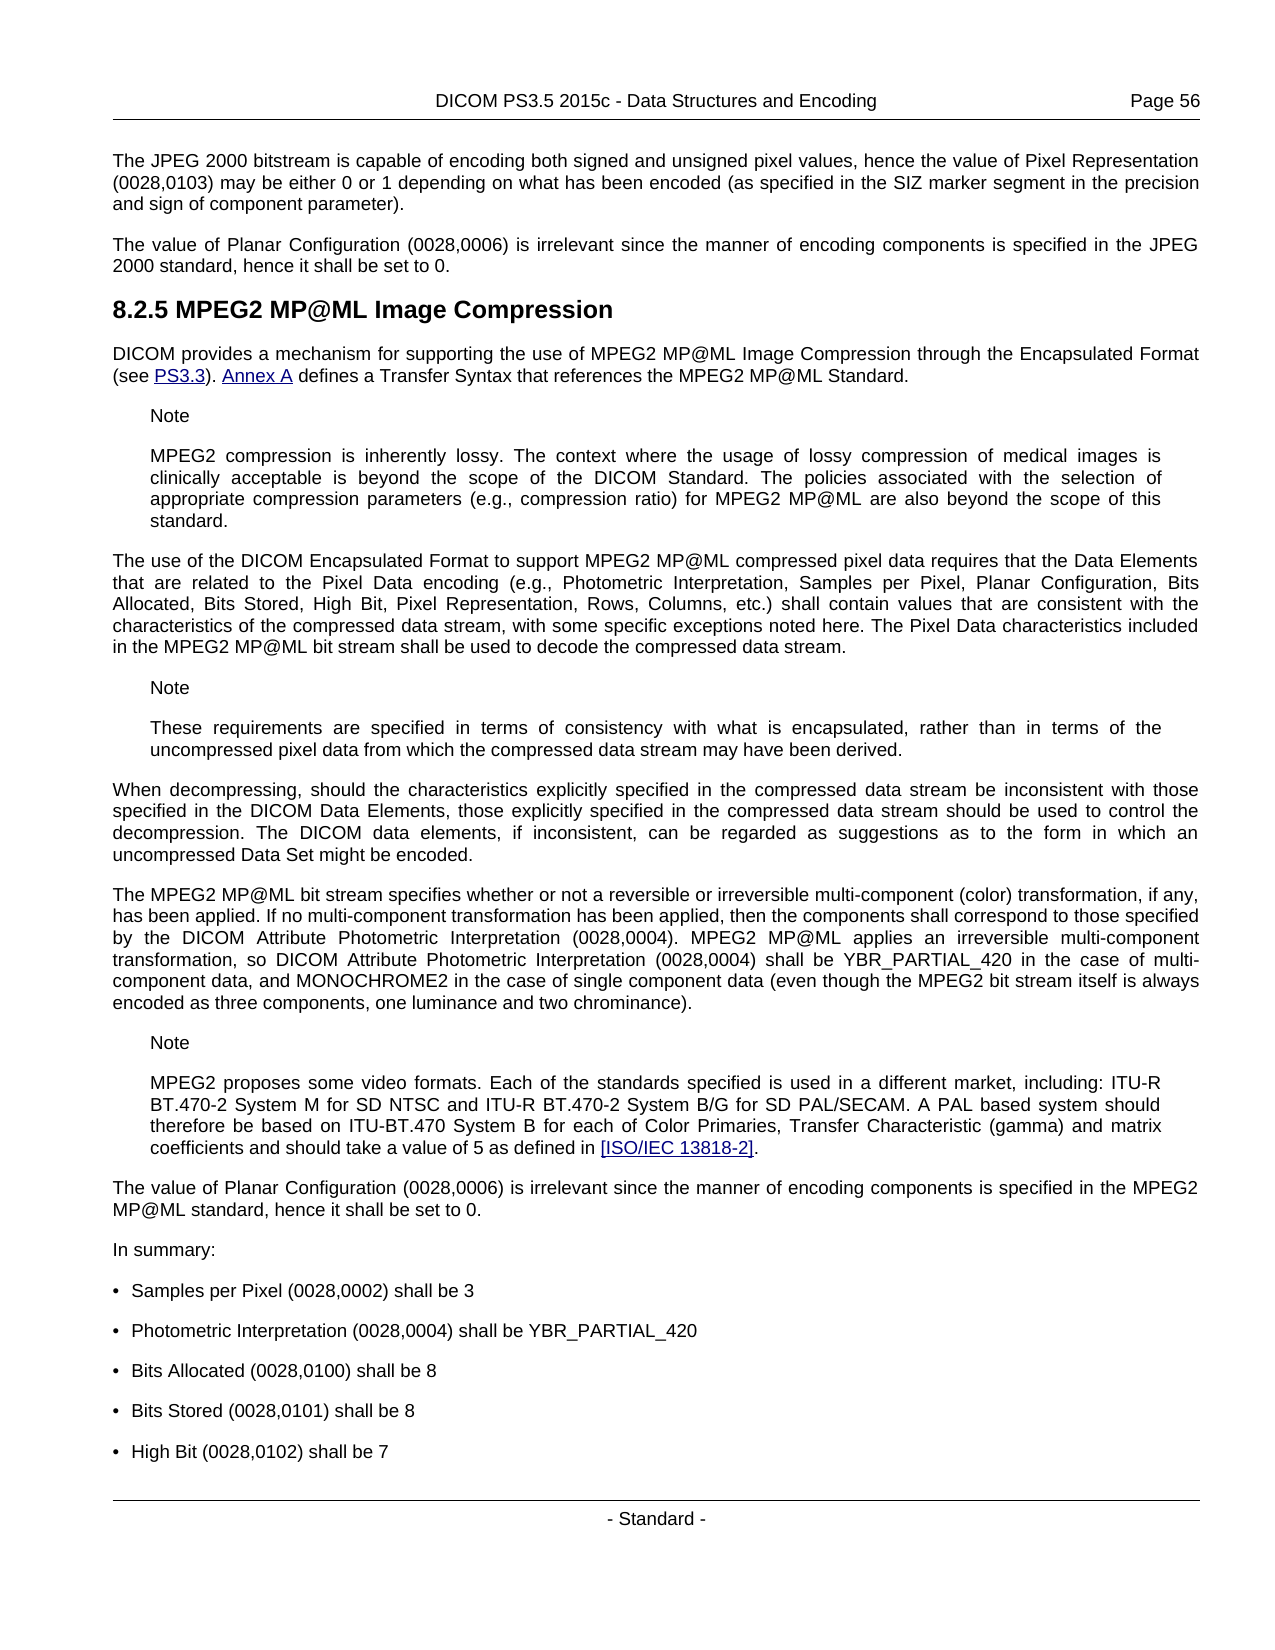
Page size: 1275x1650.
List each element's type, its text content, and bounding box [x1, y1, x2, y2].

text MPEG2 proposes some video formats. Each of the standards specified is used in a different market, including: ITU-R BT.470-2 System M for SD NTSC and ITU-R BT.470-2 System B/G for SD PAL/SECAM. A PAL based system should therefore be based on ITU-BT.470 System B for each of Color Primaries, Transfer Characteristic (gamma) and matrix coefficients and should take a value of 5 as defined in [ISO/IEC 13818-2]. [150, 1072, 1162, 1158]
text The JPEG 2000 bitstream is capable of encoding both signed and unsigned pixel values, hence the value of Pixel Representation (0028,0103) may be either 0 or 1 depending on what has been encoded (as specified in the SIZ marker segment in the precision and sign of component parameter). [112, 150, 1200, 215]
text The use of the DICOM Encapsulated Format to support MPEG2 MP@ML compressed pixel data requires that the Data Elements that are related to the Pixel Data encoding (e.g., Photometric Interpretation, Samples per Pixel, Planar Configuration, Bits Allocated, Bits Stored, High Bit, Pixel Representation, Rows, Columns, etc.) shall contain values that are consistent with the characteristics of the compressed data stream, with some specific exceptions noted here. The Pixel Data characteristics included in the MPEG2 MP@ML bit stream shall be used to decode the compressed data stream. [112, 550, 1200, 658]
text Note [150, 1032, 1162, 1053]
list Bits Stored (0028,0101) shall be 8 [112, 1400, 1200, 1422]
text MPEG2 compression is inherently lossy. The context where the usage of lossy compression of medical images is clinically acceptable is beyond the scope of the DICOM Standard. The policies associated with the selection of appropriate compression parameters (e.g., compression ratio) for MPEG2 MP@ML are also beyond the scope of this standard. [150, 445, 1162, 531]
text When decompressing, should the characteristics explicitly specified in the compressed data stream be inconsistent with those specified in the DICOM Data Elements, those explicitly specified in the compressed data stream should be used to control the decompression. The DICOM data elements, if inconsistent, can be regarded as suggestions as to the form in which an uncompressed Data Set might be encoded. [112, 779, 1200, 865]
text Note [150, 405, 1162, 426]
text The value of Planar Configuration (0028,0006) is irrelevant since the manner of encoding components is specified in the MPEG2 MP@ML standard, hence it shall be set to 0. [112, 1177, 1200, 1220]
text The MPEG2 MP@ML bit stream specifies whether or not a reversible or irreversible multi-component (color) transformation, if any, has been applied. If no multi-component transformation has been applied, then the components shall correspond to those specified by the DICOM Attribute Photometric Interpretation (0028,0004). MPEG2 MP@ML applies an irreversible multi-component transformation, so DICOM Attribute Photometric Interpretation (0028,0004) shall be YBR_PARTIAL_420 in the case of multi-component data, and MONOCHROME2 in the case of single component data (even though the MPEG2 bit stream itself is always encoded as three components, one luminance and two chrominance). [112, 884, 1200, 1013]
text In summary: [112, 1239, 1200, 1261]
text Note [150, 677, 1162, 698]
list Bits Allocated (0028,0100) shall be 8 [112, 1360, 1200, 1382]
text DICOM provides a mechanism for supporting the use of MPEG2 MP@ML Image Compression through the Encapsulated Format (see PS3.3). Annex A defines a Transfer Syntax that references the MPEG2 MP@ML Standard. [112, 343, 1200, 386]
list Samples per Pixel (0028,0002) shall be 3 [112, 1279, 1200, 1301]
list Photometric Interpretation (0028,0004) shall be YBR_PARTIAL_420 [112, 1320, 1200, 1341]
text The value of Planar Configuration (0028,0006) is irrelevant since the manner of encoding components is specified in the JPEG 2000 standard, hence it shall be set to 0. [112, 233, 1200, 277]
text These requirements are specified in terms of consistency with what is encapsulated, rather than in terms of the uncompressed pixel data from which the compressed data stream may have been derived. [150, 717, 1162, 760]
text 8.2.5 MPEG2 MP@ML Image Compression [112, 295, 1200, 324]
list High Bit (0028,0102) shall be 7 [112, 1441, 1200, 1462]
